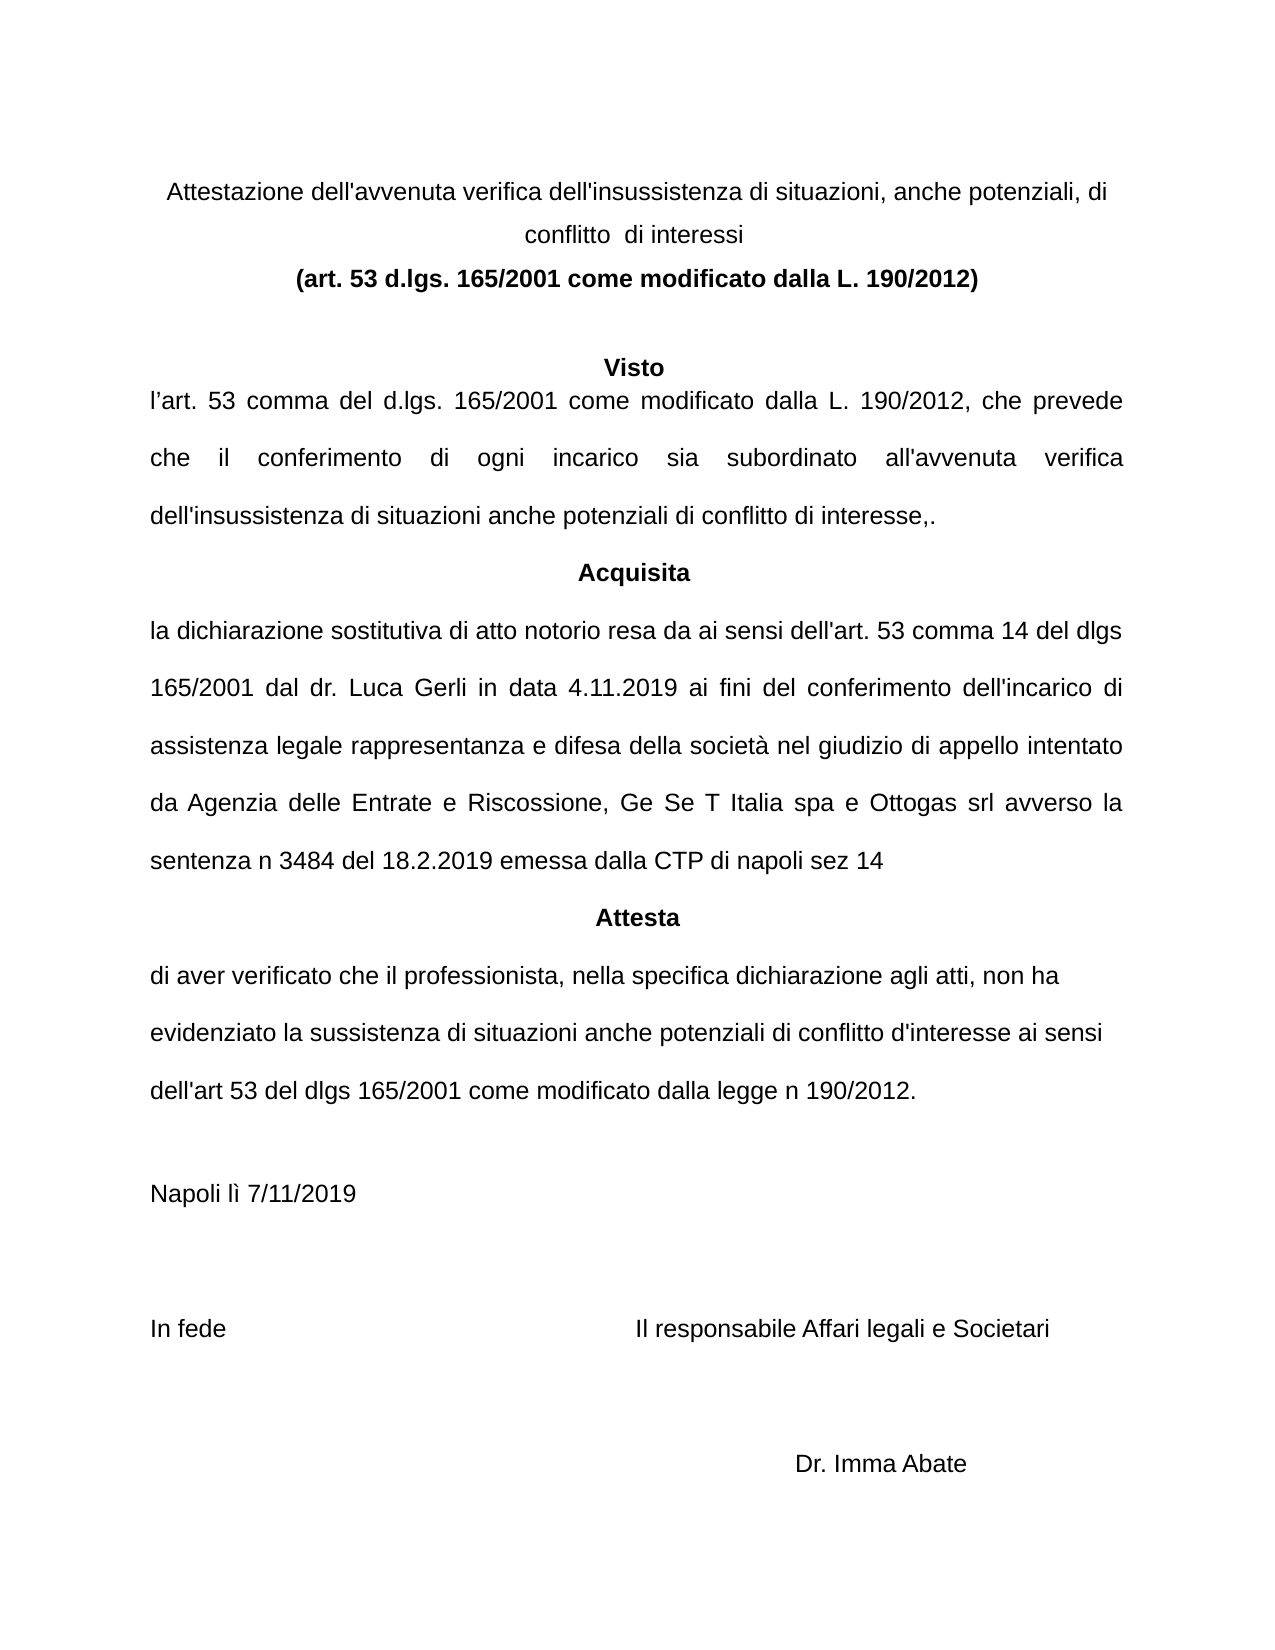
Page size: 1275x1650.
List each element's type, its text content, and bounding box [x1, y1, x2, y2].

text In fede Il responsabile Affari legali e Societari [150, 1314, 1125, 1342]
text Attesta [150, 903, 1125, 932]
text Napoli lì 7/11/2019 [150, 1179, 1125, 1208]
text Dr. Imma Abate [150, 1448, 1125, 1477]
text la dichiarazione sostitutiva di atto notorio resa da ai sensi dell'art. 53 comma 14 del dlgs 165/2001 dal dr. Luca Gerli in data 4.11.2019 ai fini del conferimento dell'incarico di assistenza legale rappresentanza e difesa della società nel giudizio di appello intentato da Agenzia delle Entrate e Riscossione, Ge Se T Italia spa e Ottogas srl avverso la sentenza n 3484 del 18.2.2019 emessa dalla CTP di napoli sez 14 [150, 616, 1125, 874]
text di aver verificato che il professionista, nella specifica dichiarazione agli atti, non ha evidenziato la sussistenza di situazioni anche potenziali di conflitto d'interesse ai sensi dell'art 53 del dlgs 165/2001 come modificato dalla legge n 190/2012. [150, 961, 1125, 1104]
text Visto [150, 353, 1125, 381]
text l’art. 53 comma del d.lgs. 165/2001 come modificato dalla L. 190/2012, che prevede che il conferimento di ogni incarico sia subordinato all'avvenuta verifica dell'insussistenza di situazioni anche potenziali di conflitto di interesse,. [150, 386, 1125, 529]
text Attestazione dell'avvenuta verifica dell'insussistenza di situazioni, anche potenziali, di conflitto di interessi (art. 53 d.lgs. 165/2001 come modificato dalla L. 190/2012) [150, 177, 1125, 292]
text Acquisita [150, 558, 1125, 587]
